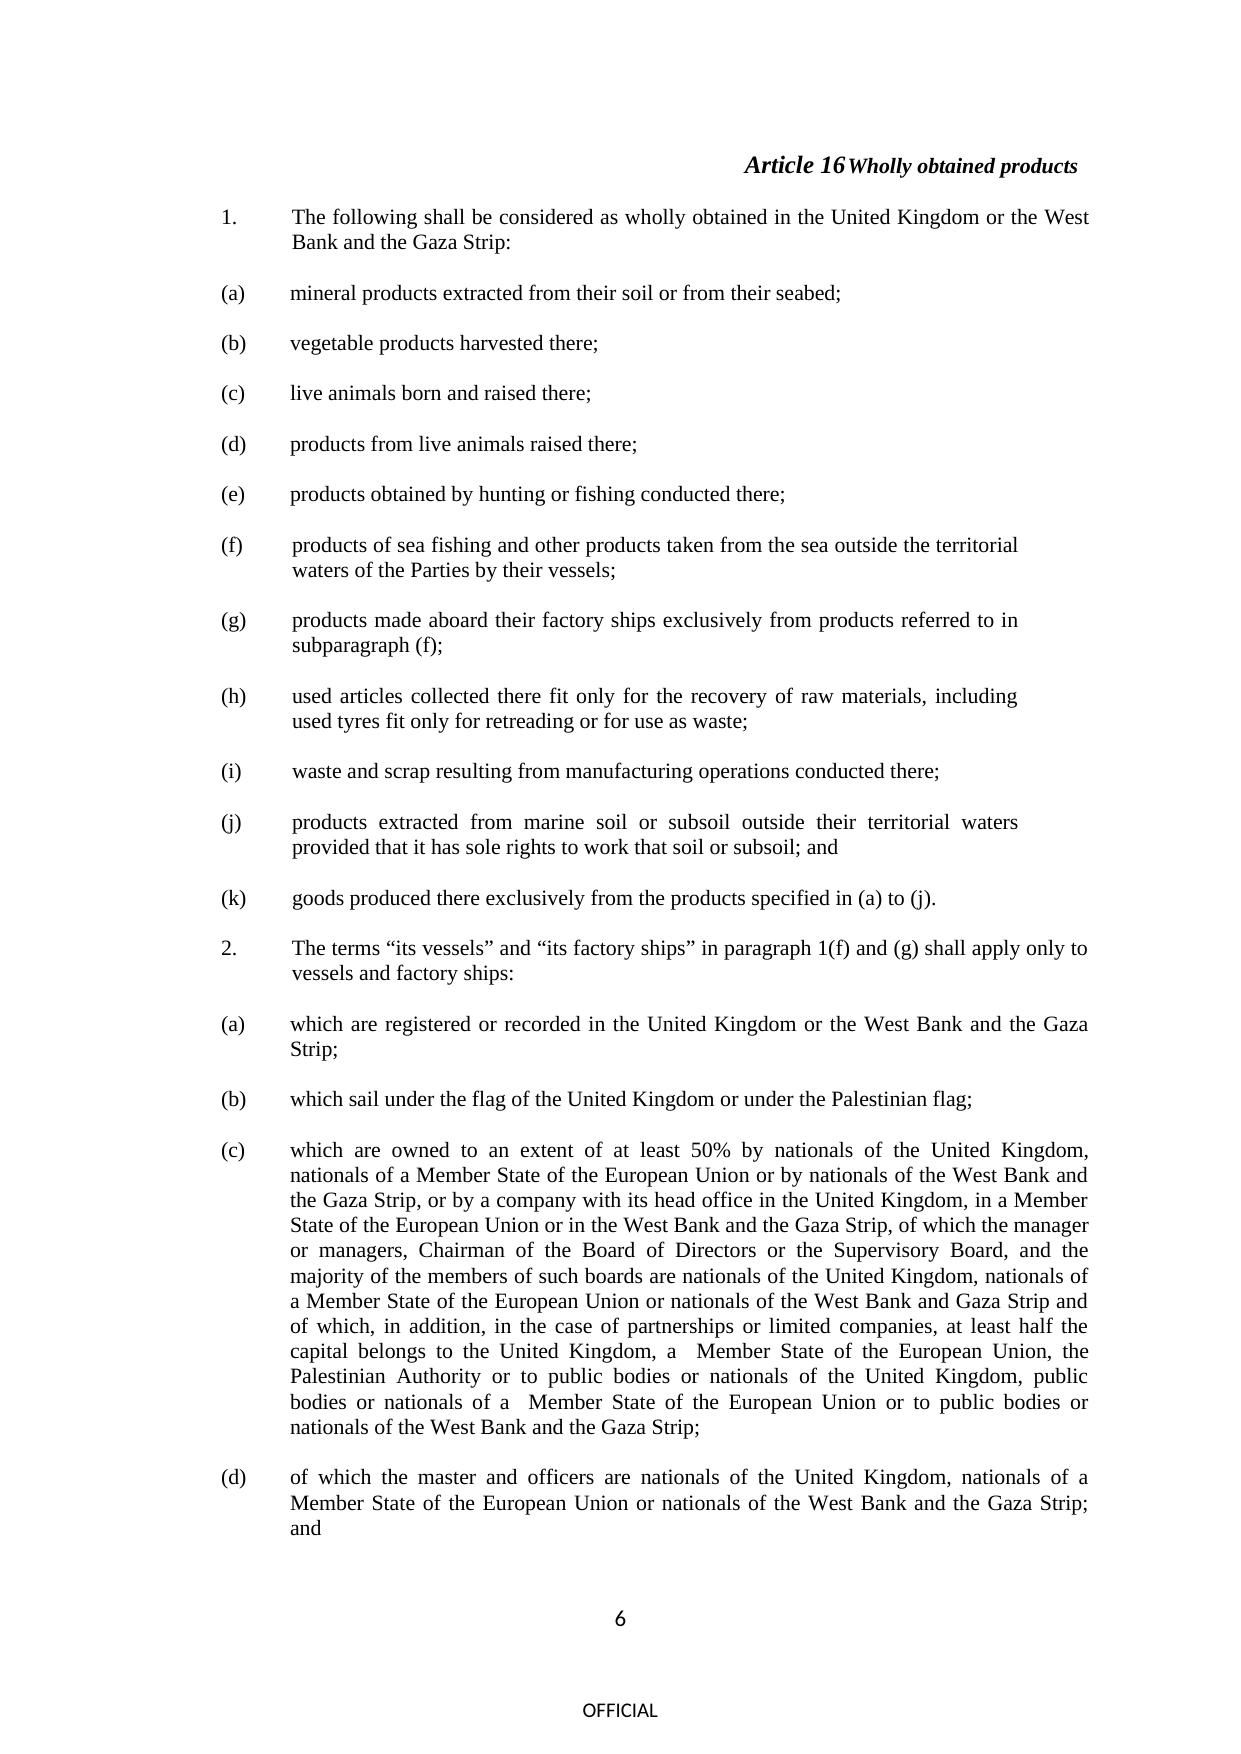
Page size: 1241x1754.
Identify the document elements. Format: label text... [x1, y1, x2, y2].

list used articles collected there fit only for the recovery of raw materials, including used tyres fit only for retreading or for use as waste; [221, 683, 1019, 733]
list of which the master and officers are nationals of the United Kingdom, nationals of a Member State of the European Union or nationals of the West Bank and the Gaza Strip; and [221, 1464, 1090, 1540]
list The terms “its vessels” and “its factory ships” in paragraph 1(f) and (g) shall apply only to vessels and factory ships: [221, 935, 1090, 985]
list which are owned to an extent of at least 50% by nationals of the United Kingdom, nationals of a Member State of the European Union or by nationals of the West Bank and the Gaza Strip, or by a company with its head office in the United Kingdom, in a Member State of the European Union or in the West Bank and the Gaza Strip, of which the manager or managers, Chairman of the Board of Directors or the Supervisory Board, and the majority of the members of such boards are nationals of the United Kingdom, nationals of a Member State of the European Union or nationals of the West Bank and Gaza Strip and of which, in addition, in the case of partnerships or limited companies, at least half the capital belongs to the United Kingdom, a Member State of the European Union, the Palestinian Authority or to public bodies or nationals of the United Kingdom, public bodies or nationals of a Member State of the European Union or to public bodies or nationals of the West Bank and the Gaza Strip; [221, 1137, 1090, 1439]
list products obtained by hunting or fishing conducted there; [221, 481, 1090, 506]
list goods produced there exclusively from the products specified in (a) to (j). [221, 884, 1019, 910]
list vegetable products harvested there; [221, 330, 1090, 355]
list products extracted from marine soil or subsoil outside their territorial waters provided that it has sole rights to work that soil or subsoil; and [221, 809, 1019, 859]
list mineral products extracted from their soil or from their seabed; [221, 279, 1090, 305]
list live animals born and raised there; [221, 380, 1090, 406]
list products of sea fishing and other products taken from the sea outside the territorial waters of the Parties by their vessels; [221, 532, 1019, 582]
list The following shall be considered as wholly obtained in the United Kingdom or the West Bank and the Gaza Strip: [221, 204, 1090, 254]
list products from live animals raised there; [221, 431, 1090, 456]
list which are registered or recorded in the United Kingdom or the West Bank and the Gaza Strip; [221, 1011, 1090, 1061]
subtitle Wholly obtained products [312, 150, 1090, 179]
list which sail under the flag of the United Kingdom or under the Palestinian flag; [221, 1086, 1090, 1111]
list products made aboard their factory ships exclusively from products referred to in subparagraph (f); [221, 607, 1019, 658]
list waste and scrap resulting from manufacturing operations conducted there; [221, 758, 1019, 784]
